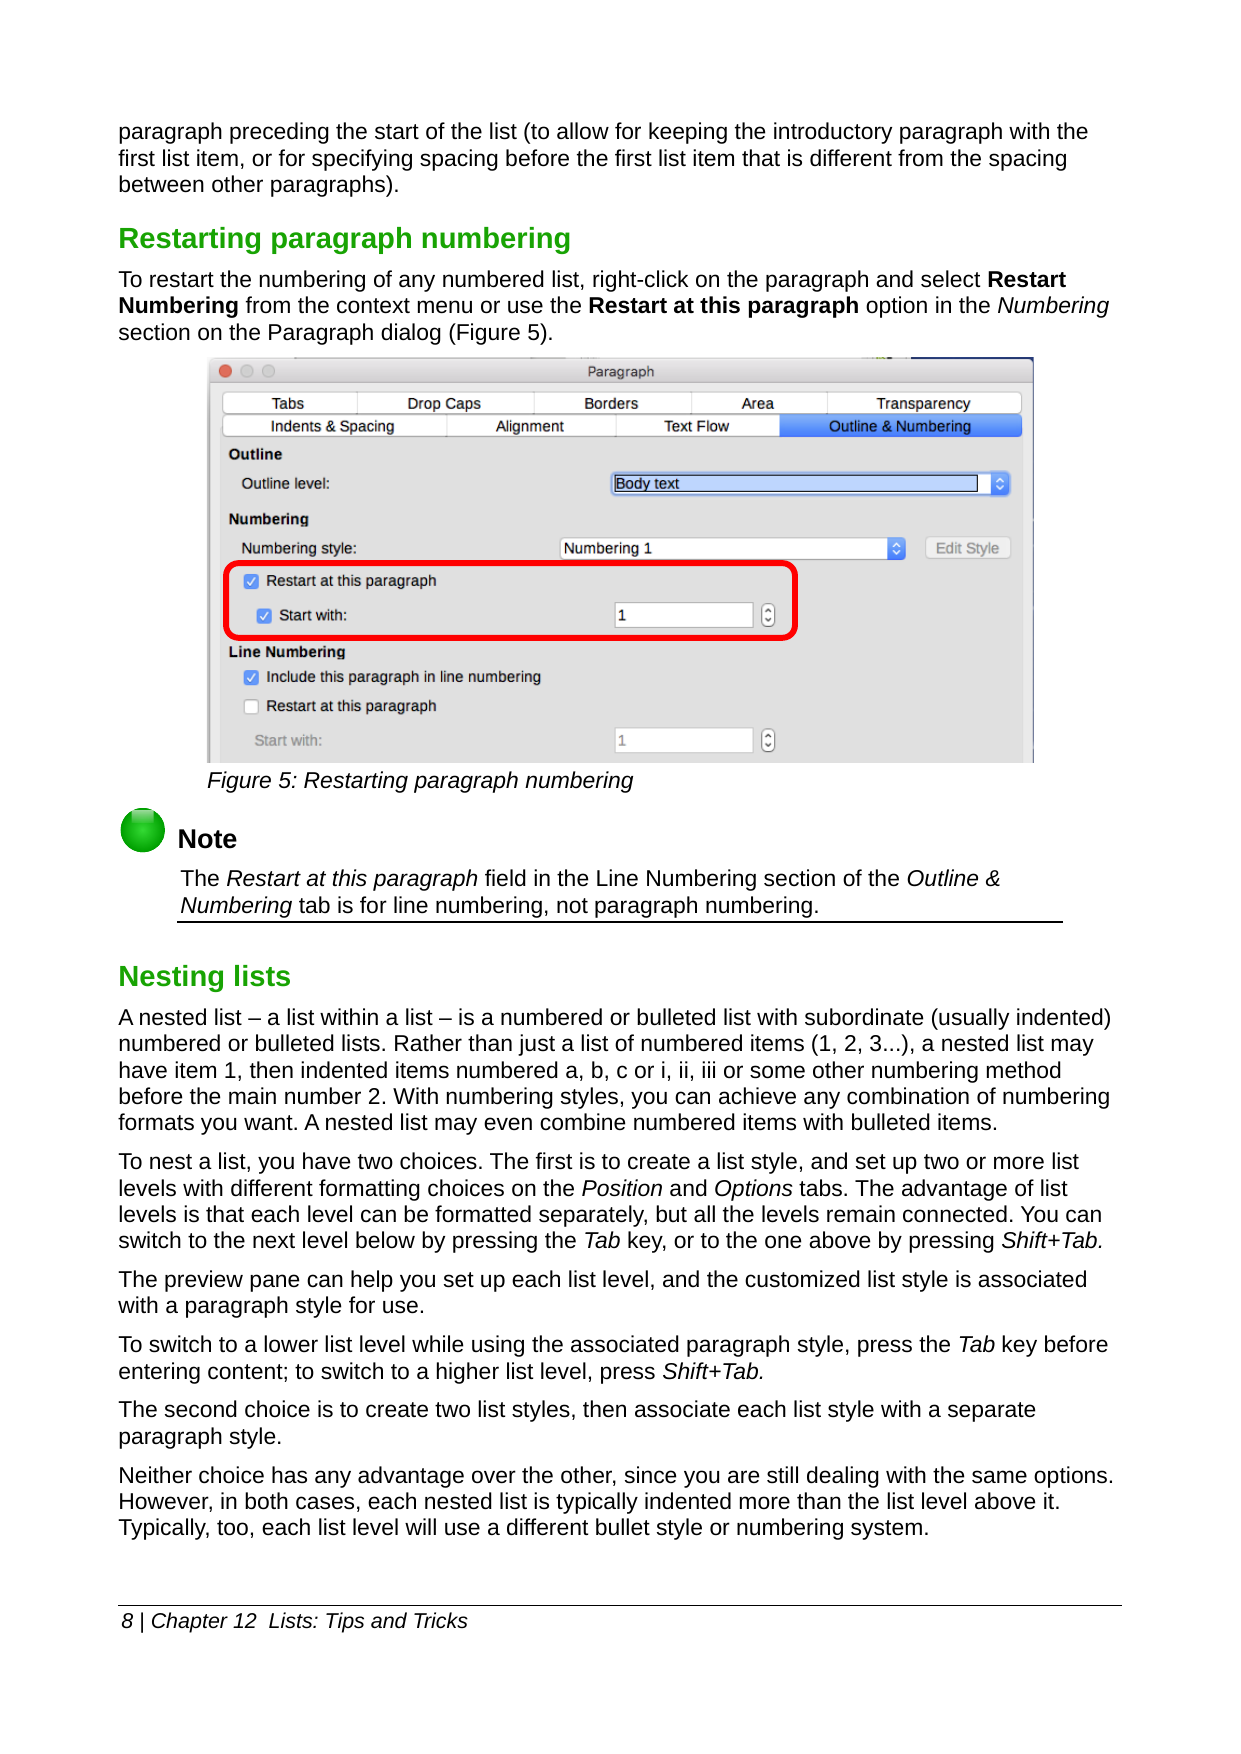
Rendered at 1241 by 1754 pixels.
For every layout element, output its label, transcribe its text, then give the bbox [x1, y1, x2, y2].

text A nested list – a list within a list – is a numbered or bulleted list with subordinate (usually indented) numbered or bulleted lists. Rather than just a list of numbered items (1, 2, 3...), a nested list may have item 1, then indented items numbered a, b, c or i, ii, iii or some other numbering method before the main number 2. With numbering styles, you can achieve any combination of numbering formats you want. A nested list may even combine numbered items with bulleted items. [118, 1004, 1122, 1136]
text To switch to a lower list level while using the associated paragraph style, press the Tab key before entering content; to switch to a higher list level, press Shift+Tab. [118, 1331, 1122, 1384]
text Neither choice has any advantage over the other, since you are still dealing with the same options. However, in both cases, each nested list is typically indented more than the list level above it. Typically, too, each list level will use a different bullet style or numbering system. [118, 1462, 1122, 1541]
text The preview pane can help you set up each list level, and the customized list style is associated with a paragraph style for use. [118, 1266, 1122, 1319]
text paragraph preceding the start of the list (to allow for keeping the introductory paragraph with the first list item, or for specifying spacing before the first list item that is different from the spacing between other paragraphs). [118, 118, 1122, 197]
subtitle Note [118, 805, 1122, 855]
text Figure 5: Restarting paragraph numbering [207, 767, 1033, 793]
subtitle Restarting paragraph numbering [118, 221, 1122, 254]
text The Restart at this paragraph field in the Line Numbering section of the Outline & Numbering tab is for line numbering, not paragraph numbering. [177, 862, 1063, 921]
text To restart the numbering of any numbered list, right-click on the paragraph and select Restart Numbering from the context menu or use the Restart at this paragraph option in the Numbering section on the Paragraph dialog (Figure 5). [118, 266, 1122, 345]
picture [206, 357, 1034, 763]
text The second choice is to create two list styles, then associate each list style with a separate paragraph style. [118, 1396, 1122, 1449]
subtitle Nesting lists [118, 958, 1122, 992]
text To nest a list, you have two choices. The first is to create a list style, and set up two or more list levels with different formatting choices on the Position and Options tabs. The advantage of list levels is that each level can be formatted separately, but all the levels remain connected. You can switch to the next level below by pressing the Tab key, or to the one above by pressing Shift+Tab. [118, 1148, 1122, 1253]
